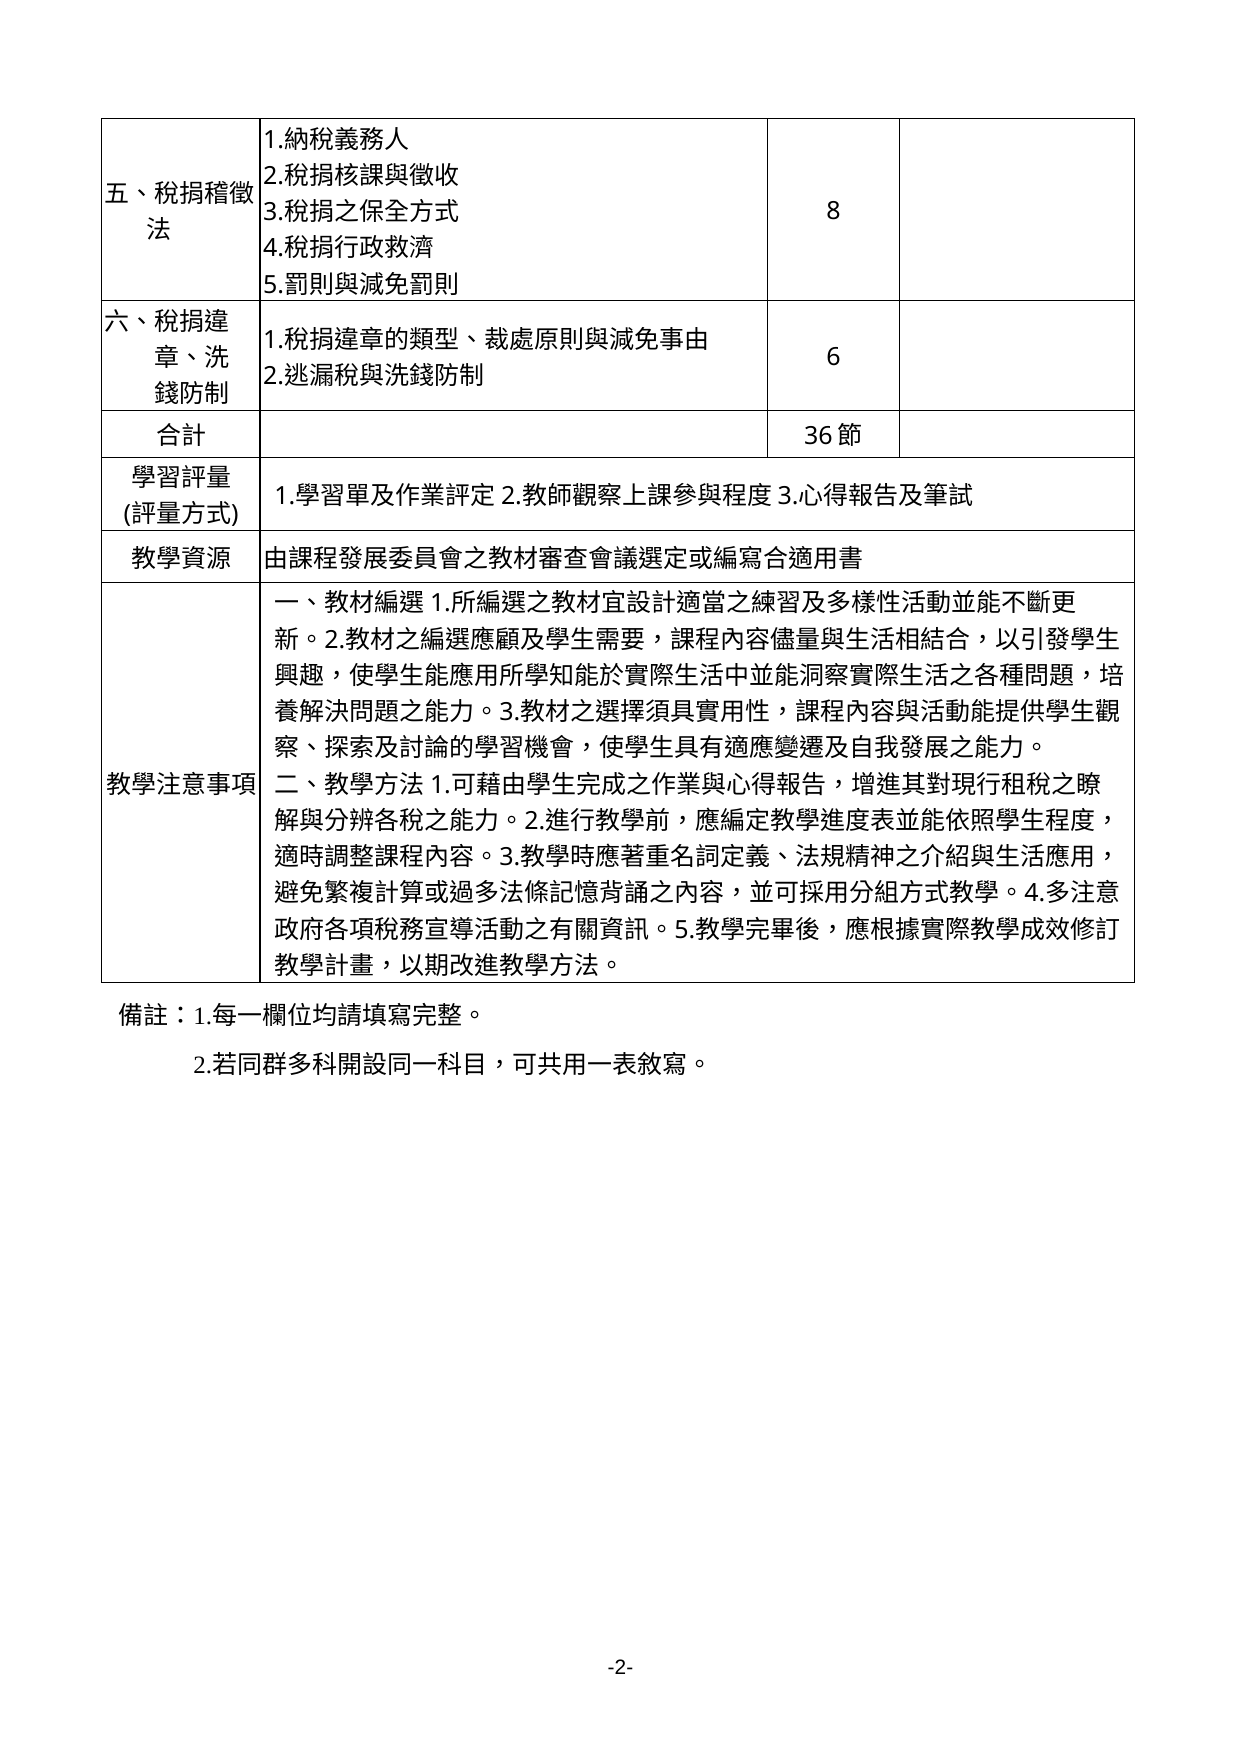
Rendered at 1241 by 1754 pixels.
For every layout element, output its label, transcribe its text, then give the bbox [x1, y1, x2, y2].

table_cell 學習評量 (評量方式) [102, 458, 259, 530]
table_cell 36節 [768, 411, 899, 457]
table_cell [261, 458, 1134, 530]
table_cell 1.稅捐違章的類型、裁處原則與減免事由 2.逃漏稅與洗錢防制 [261, 301, 767, 410]
table_cell [261, 411, 767, 457]
table_cell 1.納稅義務人 2.稅捐核課與徵收 3.稅捐之保全方式 4.稅捐行政救濟 5.罰則與減免罰則 [261, 119, 767, 300]
table_cell [900, 411, 1134, 457]
table_cell 五、稅捐稽徵法 [102, 119, 259, 300]
table_cell [900, 301, 1134, 410]
table_cell 合計 [102, 411, 259, 457]
table_cell 教學注意事項 [102, 583, 259, 982]
table_cell 8 [768, 119, 899, 300]
table_header 1.學習單及作業評定 2.教師觀察上課參與程度 3.心得報告及筆試 [263, 476, 1019, 512]
table_header 一、教材編選 1.所編選之教材宜設計適當之練習及多樣性活動並能不斷更新。2.教材之編選應顧及學生需要，課程內容儘量與生活相結合，以引發學生興趣，使學生能應用所學知能於實際生活中並能洞察實際生活之各種問題，培養解決問題之能力。3.教材之選擇須具實用性，課程內容與活動能提供學生觀察、探索及討論的學習機會，使學生具有適應變遷及自我發展之能力。 二、教學方法 1.可藉由學生完成之作業與心得報告，增進其對現行租稅之瞭解與分辨各稅之能力。2.進行教學前，應編定教學進度表並能依照學生程度，適時調整課程內容。3.教學時應著重名詞定義、法規精神之介紹與生活應用，避免繁複計算或過多法條記憶背誦之內容，並可採用分組方式教學。4.多注意政府各項稅務宣導活動之有關資訊。5.教學完畢後，應根據實際教學成效修訂教學計畫，以期改進教學方法。 [263, 583, 1134, 982]
table_cell 由課程發展委員會之教材審查會議選定或編寫合適用書 [261, 531, 1134, 582]
text 備註：1.每一欄位均請填寫完整。 [118, 995, 1122, 1032]
table_cell [900, 119, 1134, 300]
table_cell 六、稅捐違章、洗 錢防制 [102, 301, 259, 410]
text 2.若同群多科開設同一科目，可共用一表敘寫。 [118, 1044, 1122, 1080]
table_cell 教學資源 [102, 531, 259, 582]
table_cell 6 [768, 301, 899, 410]
